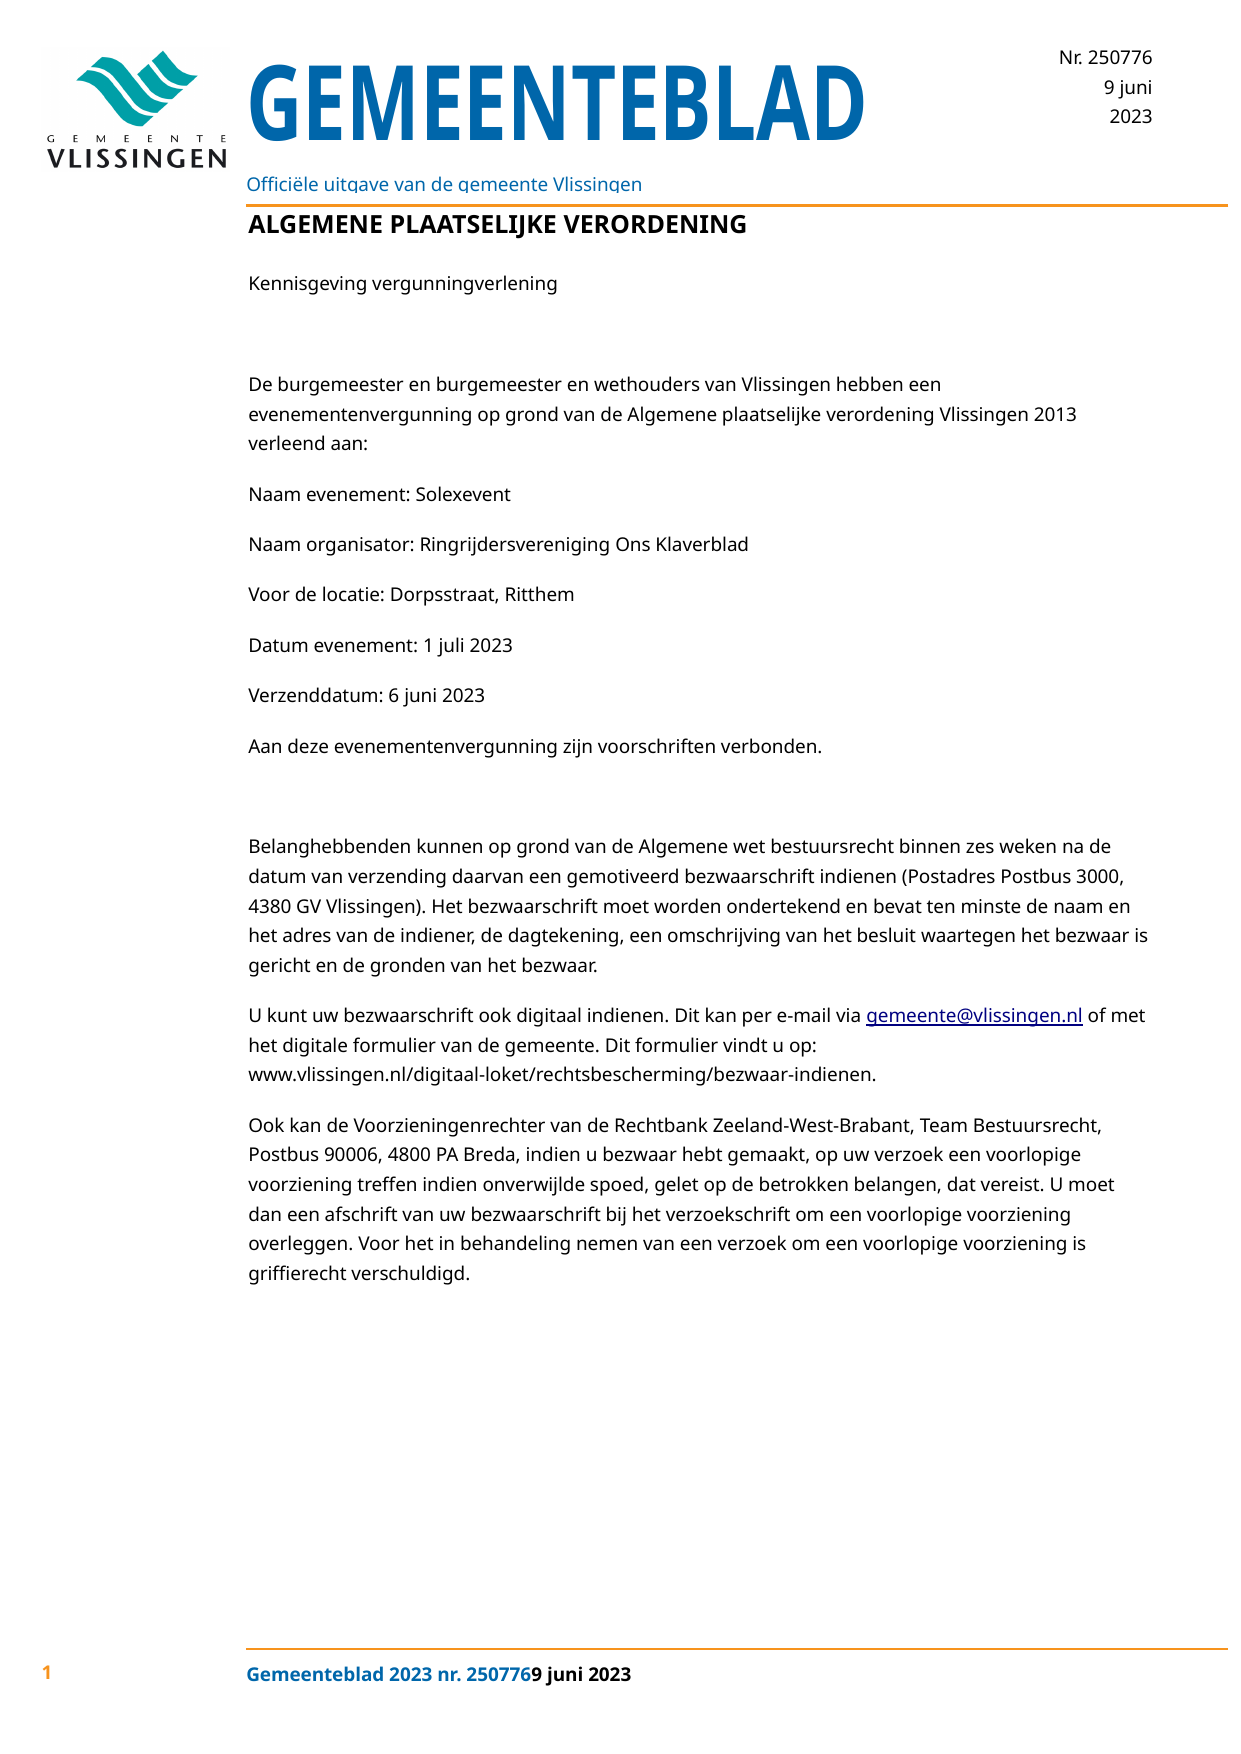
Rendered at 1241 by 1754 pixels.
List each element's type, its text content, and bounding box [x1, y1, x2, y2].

text Ook kan de Voorzieningenrechter van de Rechtbank Zeeland-West-Brabant, Team Bestuursrecht, Postbus 90006, 4800 PA Breda, indien u bezwaar hebt gemaakt, op uw verzoek een voorlopige voorziening treffen indien onverwijlde spoed, gelet op de betrokken belangen, dat vereist. U moet dan een afschrift van uw bezwaarschrift bij het verzoekschrift om een voorlopige voorziening overleggen. Voor het in behandeling nemen van een verzoek om een voorlopige voorziening is griffierecht verschuldigd. [248, 1112, 1152, 1286]
text Naam organisator: Ringrijdersvereniging Ons Klaverblad [248, 531, 1152, 557]
picture [41, 47, 231, 172]
text Aan deze evenementenvergunning zijn voorschriften verbonden. [248, 733, 1152, 758]
text Belanghebbenden kunnen op grond van de Algemene wet bestuursrecht binnen zes weken na de datum van verzending daarvan een gemotiveerd bezwaarschrift indienen (Postadres Postbus 3000, 4380 GV Vlissingen). Het bezwaarschrift moet worden ondertekend en bevat ten minste de naam en het adres van de indiener, de dagtekening, een omschrijving van het besluit waartegen het bezwaar is gericht en de gronden van het bezwaar. [248, 834, 1152, 978]
text Kennisgeving vergunningverlening [248, 270, 1152, 296]
text U kunt uw bezwaarschrift ook digitaal indienen. Dit kan per e-mail via gemeente@vlissingen.nl of met het digitale formulier van de gemeente. Dit formulier vindt u op: www.vlissingen.nl/digitaal-loket/rechtsbescherming/bezwaar-indienen. [248, 1002, 1152, 1087]
text Datum evenement: 1 juli 2023 [248, 632, 1152, 658]
text ALGEMENE PLAATSELIJKE VERORDENING [248, 207, 1152, 241]
text De burgemeester en burgemeester en wethouders van Vlissingen hebben een evenementenvergunning op grond van de Algemene plaatselijke verordening Vlissingen 2013 verleend aan: [248, 371, 1152, 456]
text Verzenddatum: 6 juni 2023 [248, 682, 1152, 708]
text Naam evenement: Solexevent [248, 481, 1152, 506]
text Voor de locatie: Dorpsstraat, Ritthem [248, 582, 1152, 607]
